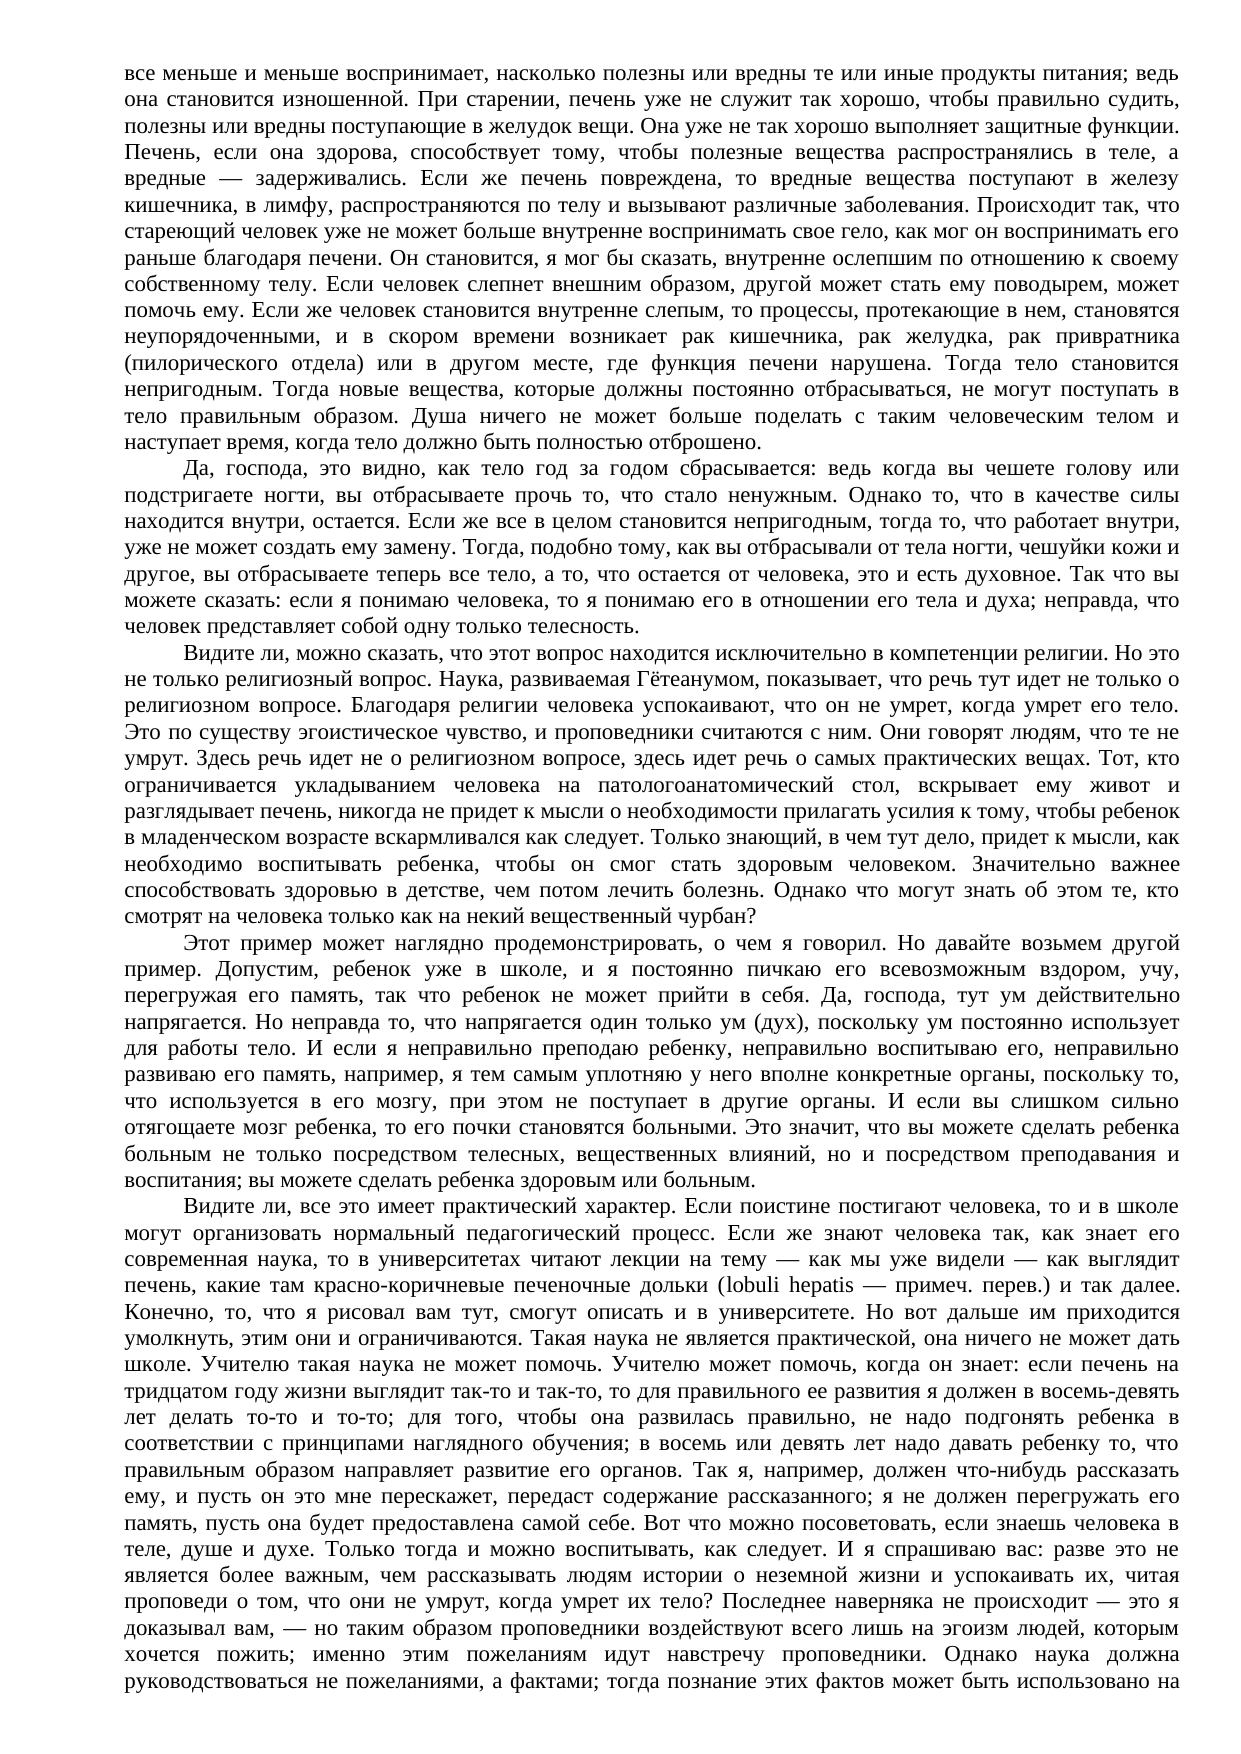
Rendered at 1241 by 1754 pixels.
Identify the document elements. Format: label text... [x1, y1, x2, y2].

text Да, господа, это видно, как тело год за годом сбрасывается: ведь когда вы чешете голову или подстригаете ногти, вы отбрасываете прочь то, что стало ненужным. Однако то, что в качестве силы находится внутри, остается. Если же все в целом становится непригодным, тогда то, что работает внутри, уже не может создать ему замену. Тогда, подобно тому, как вы отбрасывали от тела ногти, чешуйки кожи и другое, вы отбрасываете теперь все тело, а то, что остается от человека, это и есть духовное. Так что вы можете сказать: если я понимаю человека, то я понимаю его в отношении его тела и духа; неправда, что человек представляет собой одну только телесность. [124, 454, 1181, 639]
text Видите ли, можно сказать, что этот вопрос находится исключительно в компетенции религии. Но это не только религиозный вопрос. Наука, развиваемая Гётеанумом, показывает, что речь тут идет не только о религиозном вопросе. Благодаря религии человека успокаивают, что он не умрет, когда умрет его тело. Это по существу эгоистическое чувство, и проповедники считаются с ним. Они говорят людям, что те не умрут. Здесь речь идет не о религиозном вопросе, здесь идет речь о самых практических вещах. Тот, кто ограничивается укладыванием человека на патологоанатомический стол, вскрывает ему живот и разглядывает печень, никогда не придет к мысли о необходимости прилагать усилия к тому, чтобы ребенок в младенческом возрасте вскармливался как следует. Только знающий, в чем тут дело, придет к мысли, как необходимо воспитывать ребенка, чтобы он смог стать здоровым человеком. Значительно важнее способствовать здоровью в детстве, чем потом лечить болезнь. Однако что могут знать об этом те, кто смотрят на человека только как на некий вещественный чурбан? [124, 639, 1181, 929]
text все меньше и меньше воспринимает, насколько полезны или вредны те или иные продукты питания; ведь она становится изношенной. При старении, печень уже не служит так хорошо, чтобы правильно судить, полезны или вредны поступающие в желудок вещи. Она уже не так хорошо выполняет защитные функции. Печень, если она здорова, способствует тому, чтобы полезные вещества распространялись в теле, а вредные — задерживались. Если же печень повреждена, то вредные вещества поступают в железу кишечника, в лимфу, распространяются по телу и вызывают различные заболевания. Происходит так, что стареющий человек уже не может больше внутренне воспринимать свое гело, как мог он воспринимать его раньше благодаря печени. Он становится, я мог бы сказать, внутренне ослепшим по отношению к своему собственному телу. Если человек слепнет внешним образом, другой может стать ему поводырем, может помочь ему. Если же человек становится внутренне слепым, то процессы, протекающие в нем, становятся неупорядоченными, и в скором времени возникает рак кишечника, рак желудка, рак привратника (пилорического отдела) или в другом месте, где функция печени нарушена. Тогда тело становится непригодным. Тогда новые вещества, которые должны постоянно отбрасываться, не могут поступать в тело правильным образом. Душа ничего не может больше поделать с таким человеческим телом и наступает время, когда тело должно быть полностью отброшено. [124, 59, 1181, 454]
text Этот пример может наглядно продемонстрировать, о чем я говорил. Но давайте возьмем другой пример. Допустим, ребенок уже в школе, и я постоянно пичкаю его всевозможным вздором, учу, перегружая его память, так что ребенок не может прийти в себя. Да, господа, тут ум действительно напрягается. Но неправда то, что напрягается один только ум (дух), поскольку ум постоянно использует для работы тело. И если я неправильно преподаю ребенку, неправильно воспитываю его, неправильно развиваю его память, например, я тем самым уплотняю у него вполне конкретные органы, поскольку то, что используется в его мозгу, при этом не поступает в другие органы. И если вы слишком сильно отягощаете мозг ребенка, то его почки становятся больными. Это значит, что вы можете сделать ребенка больным не только посредством телесных, вещественных влияний, но и посредством преподавания и воспитания; вы можете сделать ребенка здоровым или больным. [124, 929, 1181, 1192]
text Видите ли, все это имеет практический характер. Если поистине постигают человека, то и в школе могут организовать нормальный педагогический процесс. Если же знают человека так, как знает его современная наука, то в университетах читают лекции на тему — как мы уже видели — как выглядит печень, какие там красно-коричневые печеночные дольки (lobuli hepatis — примеч. перев.) и так далее. Конечно, то, что я рисовал вам тут, смогут описать и в университете. Но вот дальше им приходится умолкнуть, этим они и ограничиваются. Такая наука не является практической, она ничего не может дать школе. Учителю такая наука не может помочь. Учителю может помочь, когда он знает: если печень на тридцатом году жизни выглядит так-то и так-то, то для правильного ее развития я должен в восемь-девять лет делать то-то и то-то; для того, чтобы она развилась правильно, не надо подгонять ребенка в соответствии с принципами наглядного обучения; в восемь или девять лет надо давать ребенку то, что правильным образом направляет развитие его органов. Так я, например, должен что-нибудь рассказать ему, и пусть он это мне перескажет, передаст содержание рассказанного; я не должен перегружать его память, пусть она будет предоставлена самой себе. Вот что можно посоветовать, если знаешь человека в теле, душе и духе. Только тогда и можно воспитывать, как следует. И я спрашиваю вас: разве это не является более важным, чем рассказывать людям истории о неземной жизни и успокаивать их, читая проповеди о том, что они не умрут, когда умрет их тело? Последнее наверняка не происходит — это я доказывал вам, — но таким образом проповедники воздействуют всего лишь на эгоизм людей, которым хочется пожить; именно этим пожеланиям идут навстречу проповедники. Однако наука должна руководствоваться не пожеланиями, а фактами; тогда познание этих фактов может быть использовано на [124, 1192, 1181, 1693]
